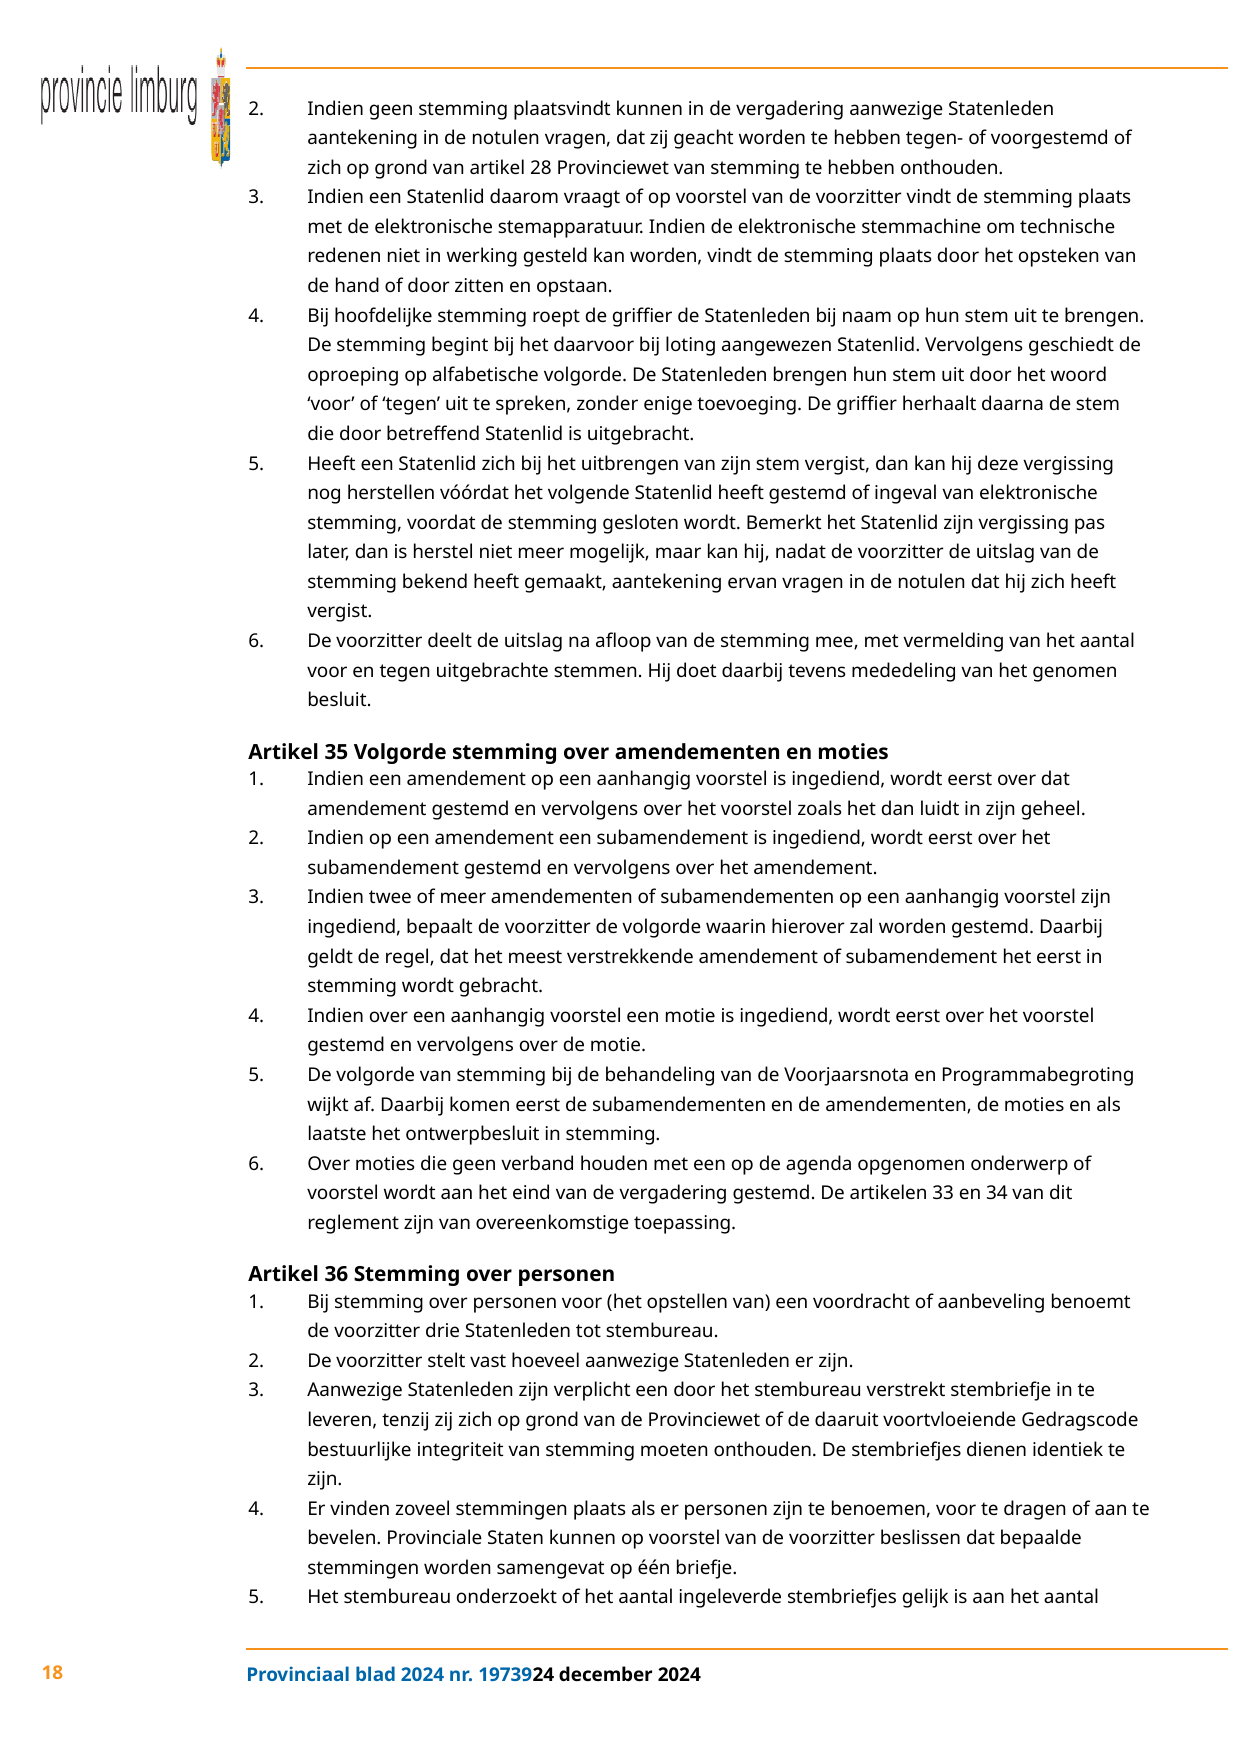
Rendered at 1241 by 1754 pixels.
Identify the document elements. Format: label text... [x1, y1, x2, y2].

list Aanwezige Statenleden zijn verplicht een door het stembureau verstrekt stembriefje in te leveren, tenzij zij zich op grond van de Provinciewet of de daaruit voortvloeiende Gedragscode bestuurlijke integriteit van stemming moeten onthouden. De stembriefjes dienen identiek te zijn. [248, 1377, 1152, 1491]
list Indien een amendement op een aanhangig voorstel is ingediend, wordt eerst over dat amendement gestemd en vervolgens over het voorstel zoals het dan luidt in zijn geheel. [248, 765, 1152, 821]
list Heeft een Statenlid zich bij het uitbrengen van zijn stem vergist, dan kan hij deze vergissing nog herstellen vóórdat het volgende Statenlid heeft gestemd of ingeval van elektronische stemming, voordat de stemming gesloten wordt. Bemerkt het Statenlid zijn vergissing pas later, dan is herstel niet meer mogelijk, maar kan hij, nadat de voorzitter de uitslag van de stemming bekend heeft gemaakt, aantekening ervan vragen in de notulen dat hij zich heeft vergist. [248, 450, 1152, 623]
picture [41, 47, 231, 172]
list Indien twee of meer amendementen of subamendementen op een aanhangig voorstel zijn ingediend, bepaalt de voorzitter de volgorde waarin hierover zal worden gestemd. Daarbij geldt de regel, dat het meest verstrekkende amendement of subamendement het eerst in stemming wordt gebracht. [248, 884, 1152, 998]
list Indien een Statenlid daarom vraagt of op voorstel van de voorzitter vindt de stemming plaats met de elektronische stemapparatuur. Indien de elektronische stemmachine om technische redenen niet in werking gesteld kan worden, vindt de stemming plaats door het opsteken van de hand of door zitten en opstaan. [248, 183, 1152, 298]
text Artikel 36 Stemming over personen [248, 1259, 1152, 1288]
list Het stembureau onderzoekt of het aantal ingeleverde stembriefjes gelijk is aan het aantal [248, 1584, 1152, 1609]
list Er vinden zoveel stemmingen plaats als er personen zijn te benoemen, voor te dragen of aan te bevelen. Provinciale Staten kunnen op voorstel van de voorzitter beslissen dat bepaalde stemmingen worden samengevat op één briefje. [248, 1495, 1152, 1580]
text Artikel 35 Volgorde stemming over amendementen en moties [248, 737, 1152, 765]
list De volgorde van stemming bij de behandeling van de Voorjaarsnota en Programmabegroting wijkt af. Daarbij komen eerst de subamendementen en de amendementen, de moties en als laatste het ontwerpbesluit in stemming. [248, 1061, 1152, 1146]
list Indien over een aanhangig voorstel een motie is ingediend, wordt eerst over het voorstel gestemd en vervolgens over de motie. [248, 1002, 1152, 1057]
list Indien op een amendement een subamendement is ingediend, wordt eerst over het subamendement gestemd en vervolgens over het amendement. [248, 824, 1152, 880]
list Indien geen stemming plaatsvindt kunnen in de vergadering aanwezige Statenleden aantekening in de notulen vragen, dat zij geacht worden te hebben tegen- of voorgestemd of zich op grond van artikel 28 Provinciewet van stemming te hebben onthouden. [248, 95, 1152, 180]
list Bij stemming over personen voor (het opstellen van) een voordracht of aanbeveling benoemt de voorzitter drie Statenleden tot stembureau. [248, 1288, 1152, 1343]
list Over moties die geen verband houden met een op de agenda opgenomen onderwerp of voorstel wordt aan het eind van de vergadering gestemd. De artikelen 33 en 34 van dit reglement zijn van overeenkomstige toepassing. [248, 1150, 1152, 1235]
list De voorzitter stelt vast hoeveel aanwezige Statenleden er zijn. [248, 1347, 1152, 1373]
list Bij hoofdelijke stemming roept de griffier de Statenleden bij naam op hun stem uit te brengen. De stemming begint bij het daarvoor bij loting aangewezen Statenlid. Vervolgens geschiedt de oproeping op alfabetische volgorde. De Statenleden brengen hun stem uit door het woord ‘voor’ of ‘tegen’ uit te spreken, zonder enige toevoeging. De griffier herhaalt daarna de stem die door betreffend Statenlid is uitgebracht. [248, 302, 1152, 446]
list De voorzitter deelt de uitslag na afloop van de stemming mee, met vermelding van het aantal voor en tegen uitgebrachte stemmen. Hij doet daarbij tevens mededeling van het genomen besluit. [248, 627, 1152, 712]
